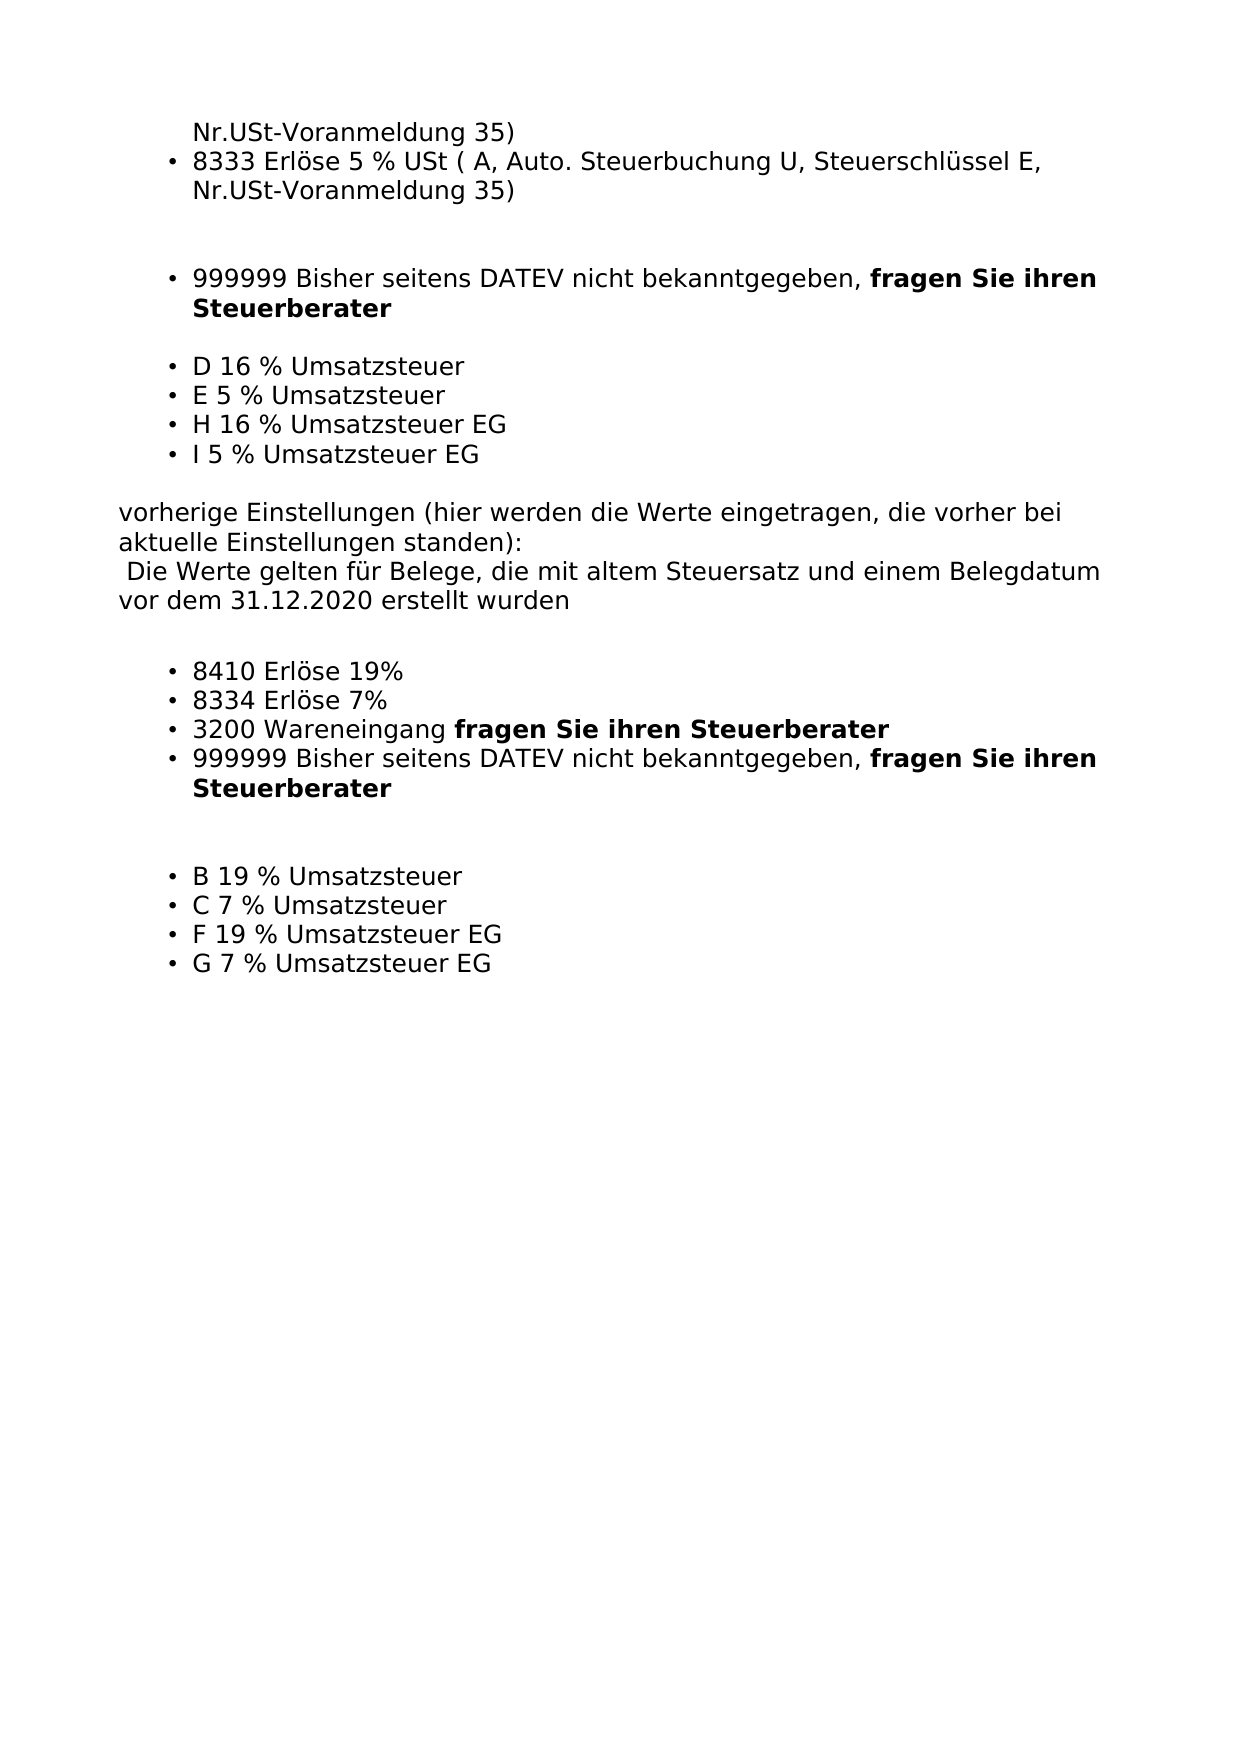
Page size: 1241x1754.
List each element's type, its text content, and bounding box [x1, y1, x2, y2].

list F 19 % Umsatzsteuer EG [177, 920, 1122, 949]
list I 5 % Umsatzsteuer EG [177, 440, 1122, 469]
list G 7 % Umsatzsteuer EG [177, 949, 1122, 979]
list 3200 Wareneingang fragen Sie ihren Steuerberater [177, 716, 1122, 745]
list D 16 % Umsatzsteuer [177, 352, 1122, 382]
list E 5 % Umsatzsteuer [177, 382, 1122, 411]
list B 19 % Umsatzsteuer [177, 862, 1122, 891]
list 8334 Erlöse 7% [177, 686, 1122, 716]
list 999999 Bisher seitens DATEV nicht bekanntgegeben, fragen Sie ihren Steuerberater [177, 264, 1122, 323]
list C 7 % Umsatzsteuer [177, 891, 1122, 920]
list H 16 % Umsatzsteuer EG [177, 411, 1122, 440]
list 8410 Erlöse 19% [177, 657, 1122, 686]
list 999999 Bisher seitens DATEV nicht bekanntgegeben, fragen Sie ihren Steuerberater [177, 745, 1122, 803]
list Nr.USt-Voranmeldung 35) [177, 118, 1122, 147]
text vorherige Einstellungen (hier werden die Werte eingetragen, die vorher bei aktuelle Einstellungen standen): Die Werte gelten für Belege, die mit altem Steuersatz und einem Belegdatum vor dem 31.12.2020 erstellt wurden [118, 498, 1122, 615]
list 8333 Erlöse 5 % USt ( A, Auto. Steuerbuchung U, Steuerschlüssel E, Nr.USt-Voranmeldung 35) [177, 147, 1122, 206]
